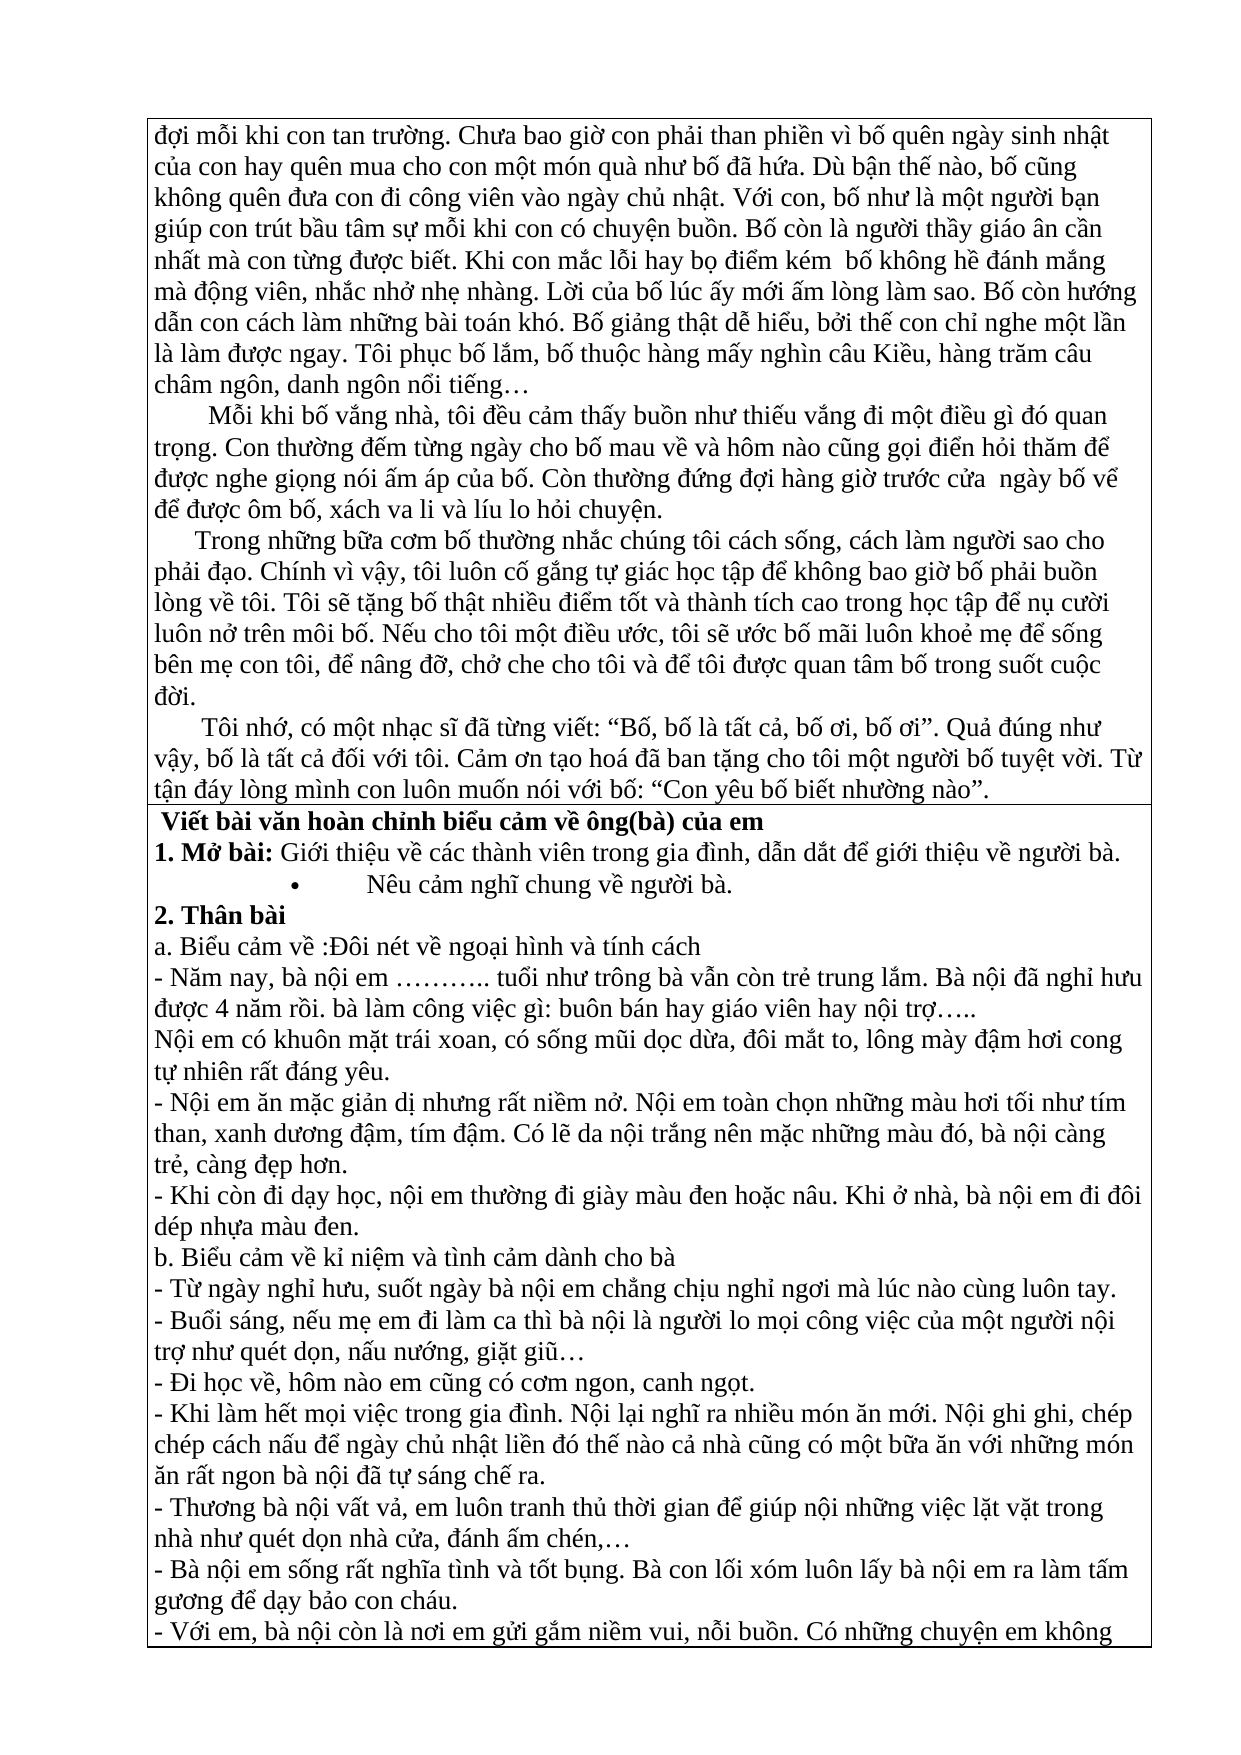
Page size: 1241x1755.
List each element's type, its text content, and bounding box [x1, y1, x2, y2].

table_cell Viết bài văn hoàn chỉnh biểu cảm về ông(bà) của em 1. Mở bài: Giới thiệu về các thành viên trong gia đình, dẫn dắt để giới thiệu về người bà. Nêu cảm nghĩ chung về người bà. 2. Thân bài a. Biểu cảm về :Đôi nét về ngoại hình và tính cách - Năm nay, bà nội em ……….. tuổi như trông bà vẫn còn trẻ trung lắm. Bà nội đã nghỉ hưu được 4 năm rồi. bà làm công việc gì: buôn bán hay giáo viên hay nội trợ….. Nội em có khuôn mặt trái xoan, có sống mũi dọc dừa, đôi mắt to, lông mày đậm hơi cong tự nhiên rất đáng yêu. - Nội em ăn mặc giản dị nhưng rất niềm nở. Nội em toàn chọn những màu hơi tối như tím than, xanh dương đậm, tím đậm. Có lẽ da nội trắng nên mặc những màu đó, bà nội càng trẻ, càng đẹp hơn. - Khi còn đi dạy học, nội em thường đi giày màu đen hoặc nâu. Khi ở nhà, bà nội em đi đôi dép nhựa màu đen. b. Biểu cảm về kỉ niệm và tình cảm dành cho bà - Từ ngày nghỉ hưu, suốt ngày bà nội em chẳng chịu nghỉ ngơi mà lúc nào cùng luôn tay. - Buổi sáng, nếu mẹ em đi làm ca thì bà nội là người lo mọi công việc của một người nội trợ như quét dọn, nấu nướng, giặt giũ… - Đi học về, hôm nào em cũng có cơm ngon, canh ngọt. - Khi làm hết mọi việc trong gia đình. Nội lại nghĩ ra nhiều món ăn mới. Nội ghi ghi, chép chép cách nấu để ngày chủ nhật liền đó thế nào cả nhà cũng có một bữa ăn với những món ăn rất ngon bà nội đã tự sáng chế ra. - Thương bà nội vất vả, em luôn tranh thủ thời gian để giúp nội những việc lặt vặt trong nhà như quét dọn nhà cửa, đánh ấm chén,… - Bà nội em sống rất nghĩa tình và tốt bụng. Bà con lối xóm luôn lấy bà nội em ra làm tấm gương để dạy bảo con cháu. - Với em, bà nội còn là nơi em gửi gắm niềm vui, nỗi buồn. Có những chuyện em không thể tâm sự được với mẹ nhưng lại có thể nói với bà. Những lúc ấy, bà nội em quả thực là điểm tựa tinh thần vững chắc cho em. c. Biểu cảm về một kỉ niệm gắn bó với bà. 3. Kết bài Em rất yêu quý và kính trọng bà nội của mình. Em sẽ rất hiểu thảo với bà nội để bà vui, bà sống lâu trăm tuổi [148, 805, 291, 1646]
